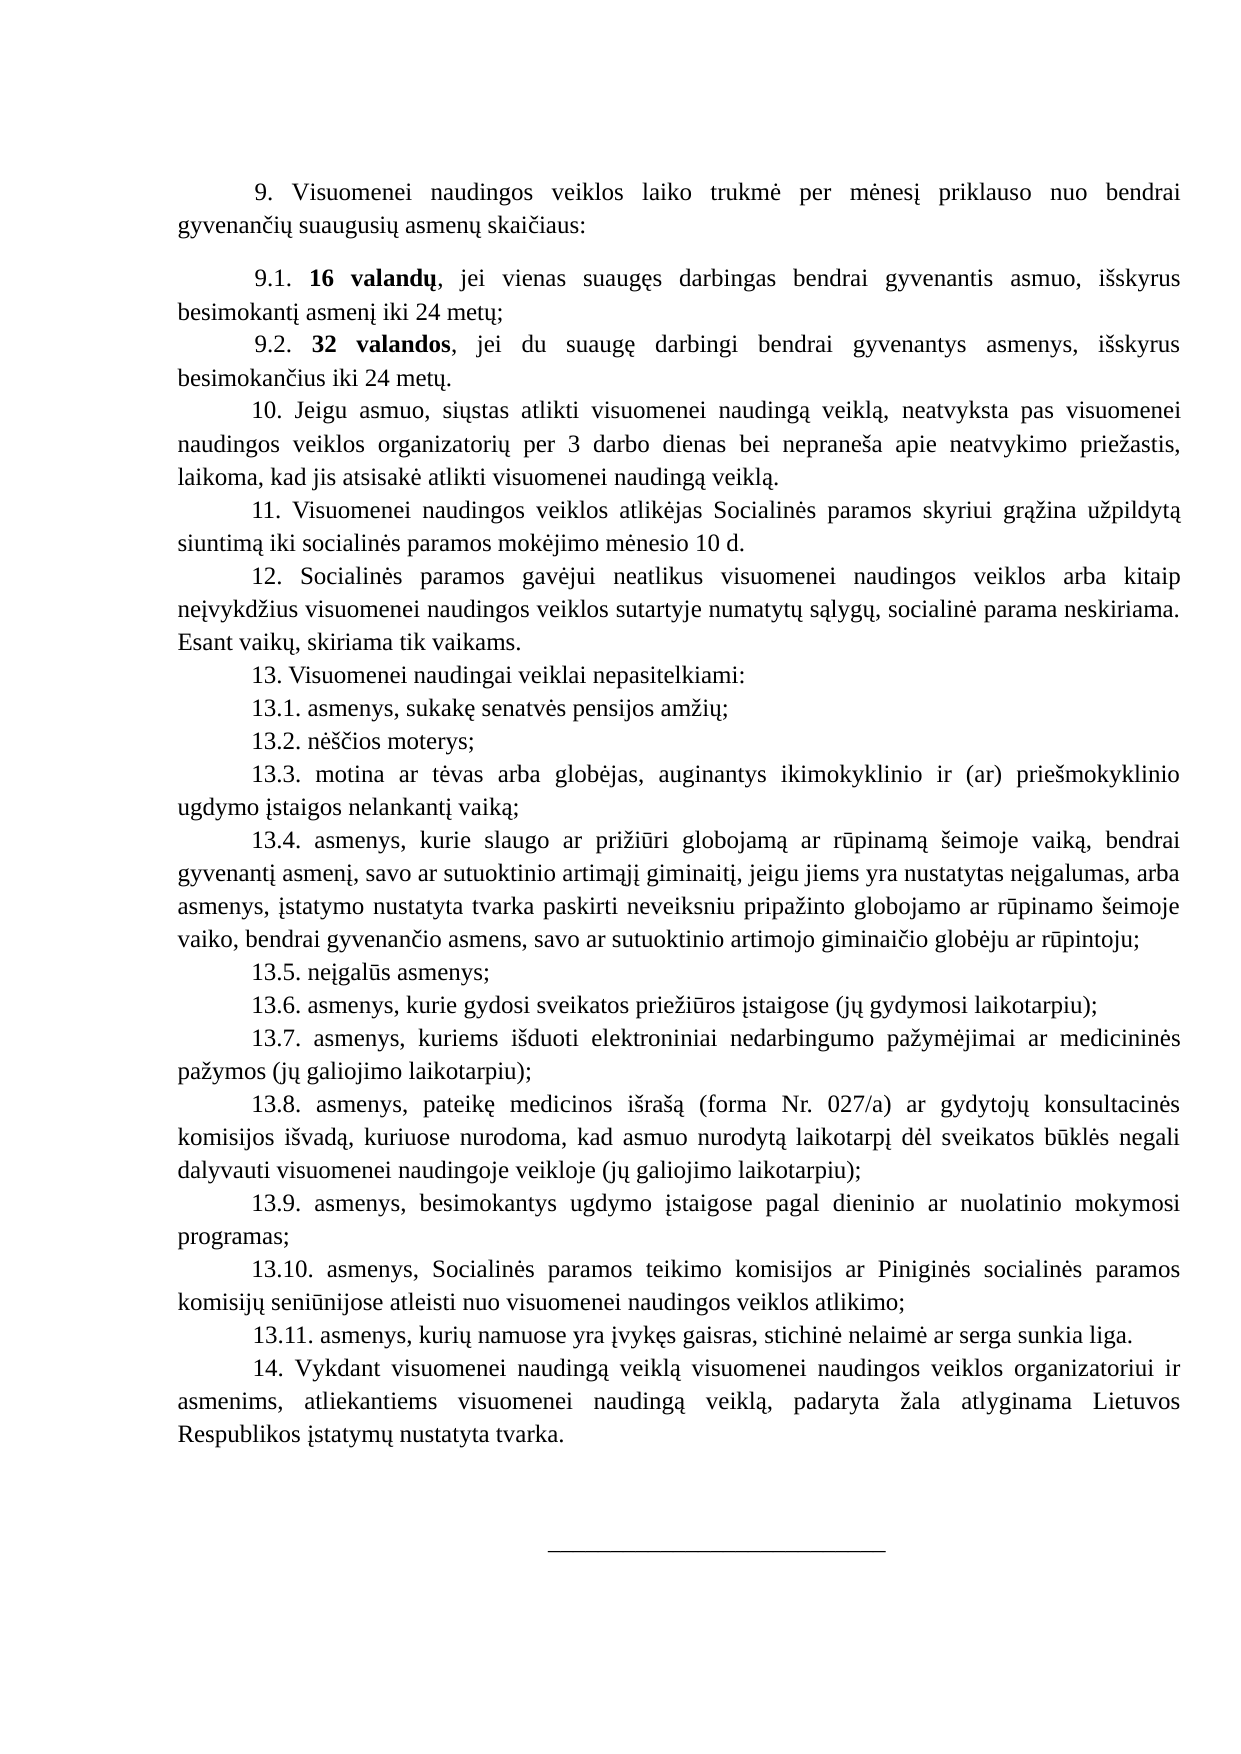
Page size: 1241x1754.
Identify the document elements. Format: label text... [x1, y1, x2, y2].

text 14. Vykdant visuomenei naudingą veiklą visuomenei naudingos veiklos organizatoriui ir asmenims, atliekantiems visuomenei naudingą veiklą, padaryta žala atlyginama Lietuvos Respublikos įstatymų nustatyta tvarka. [177, 1353, 1181, 1448]
text 13.9. asmenys, besimokantys ugdymo įstaigose pagal dieninio ar nuolatinio mokymosi programas; [177, 1188, 1181, 1250]
text 9.2. 32 valandos, jei du suaugę darbingi bendrai gyvenantys asmenys, išskyrus besimokančius iki 24 metų. [177, 329, 1181, 391]
text 13. Visuomenei naudingai veiklai nepasitelkiami: [177, 660, 1181, 688]
text 10. Jeigu asmuo, siųstas atlikti visuomenei naudingą veiklą, neatvyksta pas visuomenei naudingos veiklos organizatorių per 3 darbo dienas bei nepraneša apie neatvykimo priežastis, laikoma, kad jis atsisakė atlikti visuomenei naudingą veiklą. [177, 396, 1181, 490]
text 13.6. asmenys, kurie gydosi sveikatos priežiūros įstaigose (jų gydymosi laikotarpiu); [177, 990, 1181, 1019]
text 13.8. asmenys, pateikę medicinos išrašą (forma Nr. 027/a) ar gydytojų konsultacinės komisijos išvadą, kuriuose nurodoma, kad asmuo nurodytą laikotarpį dėl sveikatos būklės negali dalyvauti visuomenei naudingoje veikloje (jų galiojimo laikotarpiu); [177, 1089, 1181, 1184]
text 13.3. motina ar tėvas arba globėjas, auginantys ikimokyklinio ir (ar) priešmokyklinio ugdymo įstaigos nelankantį vaiką; [177, 759, 1181, 821]
text 13.10. asmenys, Socialinės paramos teikimo komisijos ar Piniginės socialinės paramos komisijų seniūnijose atleisti nuo visuomenei naudingos veiklos atlikimo; [177, 1254, 1181, 1316]
text 11. Visuomenei naudingos veiklos atlikėjas Socialinės paramos skyriui grąžina užpildytą siuntimą iki socialinės paramos mokėjimo mėnesio 10 d. [177, 495, 1181, 556]
text 12. Socialinės paramos gavėjui neatlikus visuomenei naudingos veiklos arba kitaip neįvykdžius visuomenei naudingos veiklos sutartyje numatytų sąlygų, socialinė parama neskiriama. Esant vaikų, skiriama tik vaikams. [177, 561, 1181, 656]
text 9. Visuomenei naudingos veiklos laiko trukmė per mėnesį priklauso nuo bendrai gyvenančių suaugusių asmenų skaičiaus: [177, 177, 1181, 239]
text 13.5. neįgalūs asmenys; [177, 957, 1181, 986]
text 13.11. asmenys, kurių namuose yra įvykęs gaisras, stichinė nelaimė ar serga sunkia liga. [177, 1320, 1181, 1349]
text 13.7. asmenys, kuriems išduoti elektroniniai nedarbingumo pažymėjimai ar medicininės pažymos (jų galiojimo laikotarpiu); [177, 1023, 1181, 1085]
text 13.2. nėščios moterys; [177, 726, 1181, 754]
text 9.1. 16 valandų, jei vienas suaugęs darbingas bendrai gyvenantis asmuo, išskyrus besimokantį asmenį iki 24 metų; [177, 263, 1181, 325]
text 13.1. asmenys, sukakę senatvės pensijos amžių; [177, 693, 1181, 722]
text ___________________________ [177, 1526, 1181, 1555]
text 13.4. asmenys, kurie slaugo ar prižiūri globojamą ar rūpinamą šeimoje vaiką, bendrai gyvenantį asmenį, savo ar sutuoktinio artimąjį giminaitį, jeigu jiems yra nustatytas neįgalumas, arba asmenys, įstatymo nustatyta tvarka paskirti neveiksniu pripažinto globojamo ar rūpinamo šeimoje vaiko, bendrai gyvenančio asmens, savo ar sutuoktinio artimojo giminaičio globėju ar rūpintoju; [177, 825, 1181, 953]
